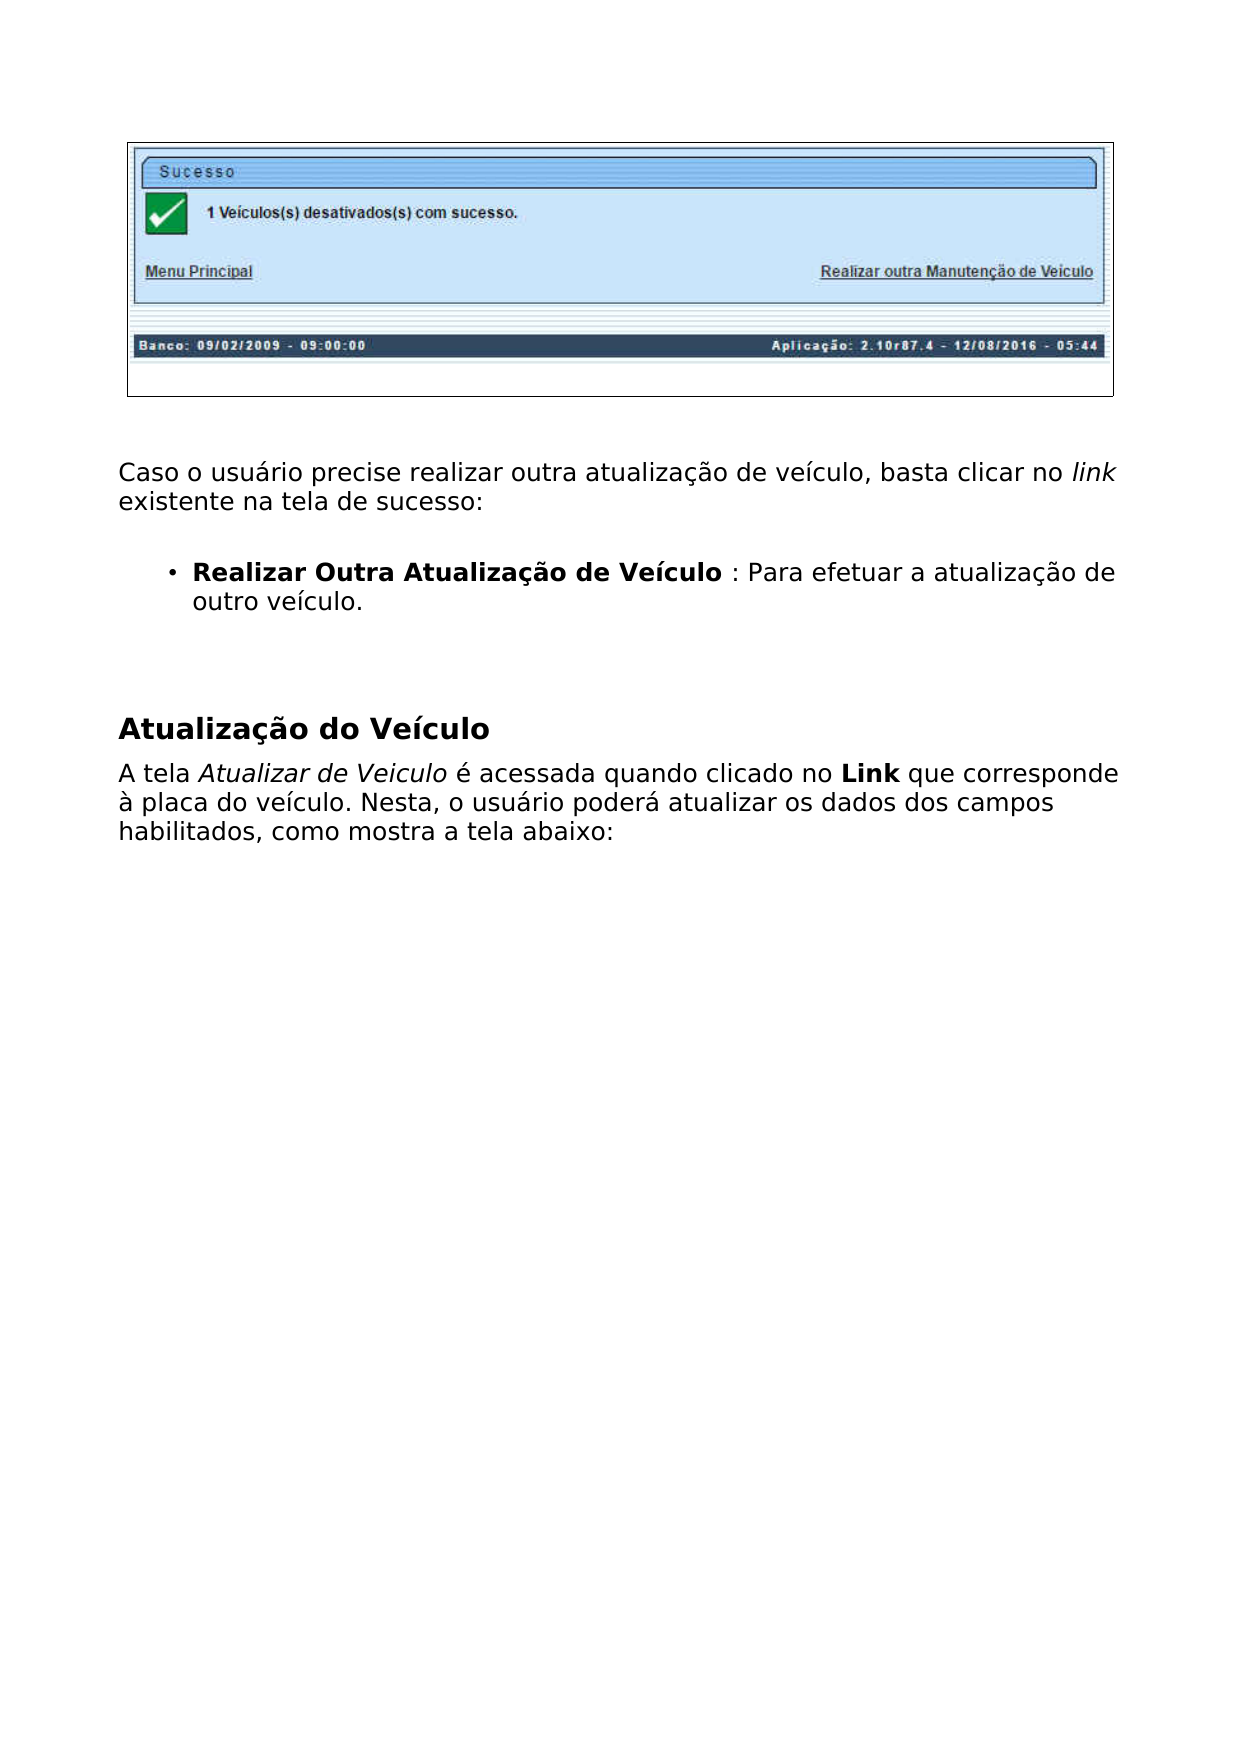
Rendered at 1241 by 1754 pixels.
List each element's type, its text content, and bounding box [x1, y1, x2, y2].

text A tela Atualizar de Veiculo é acessada quando clicado no Link que corresponde à placa do veículo. Nesta, o usuário poderá atualizar os dados dos campos habilitados, como mostra a tela abaixo: [118, 759, 1122, 846]
text Caso o usuário precise realizar outra atualização de veículo, basta clicar no link existente na tela de sucesso: [118, 458, 1122, 516]
subtitle Atualização do Veículo [118, 712, 1122, 746]
list Realizar Outra Atualização de Veículo : Para efetuar a atualização de outro veículo. [177, 558, 1122, 617]
table_header [128, 143, 1113, 396]
picture [129, 144, 1111, 364]
